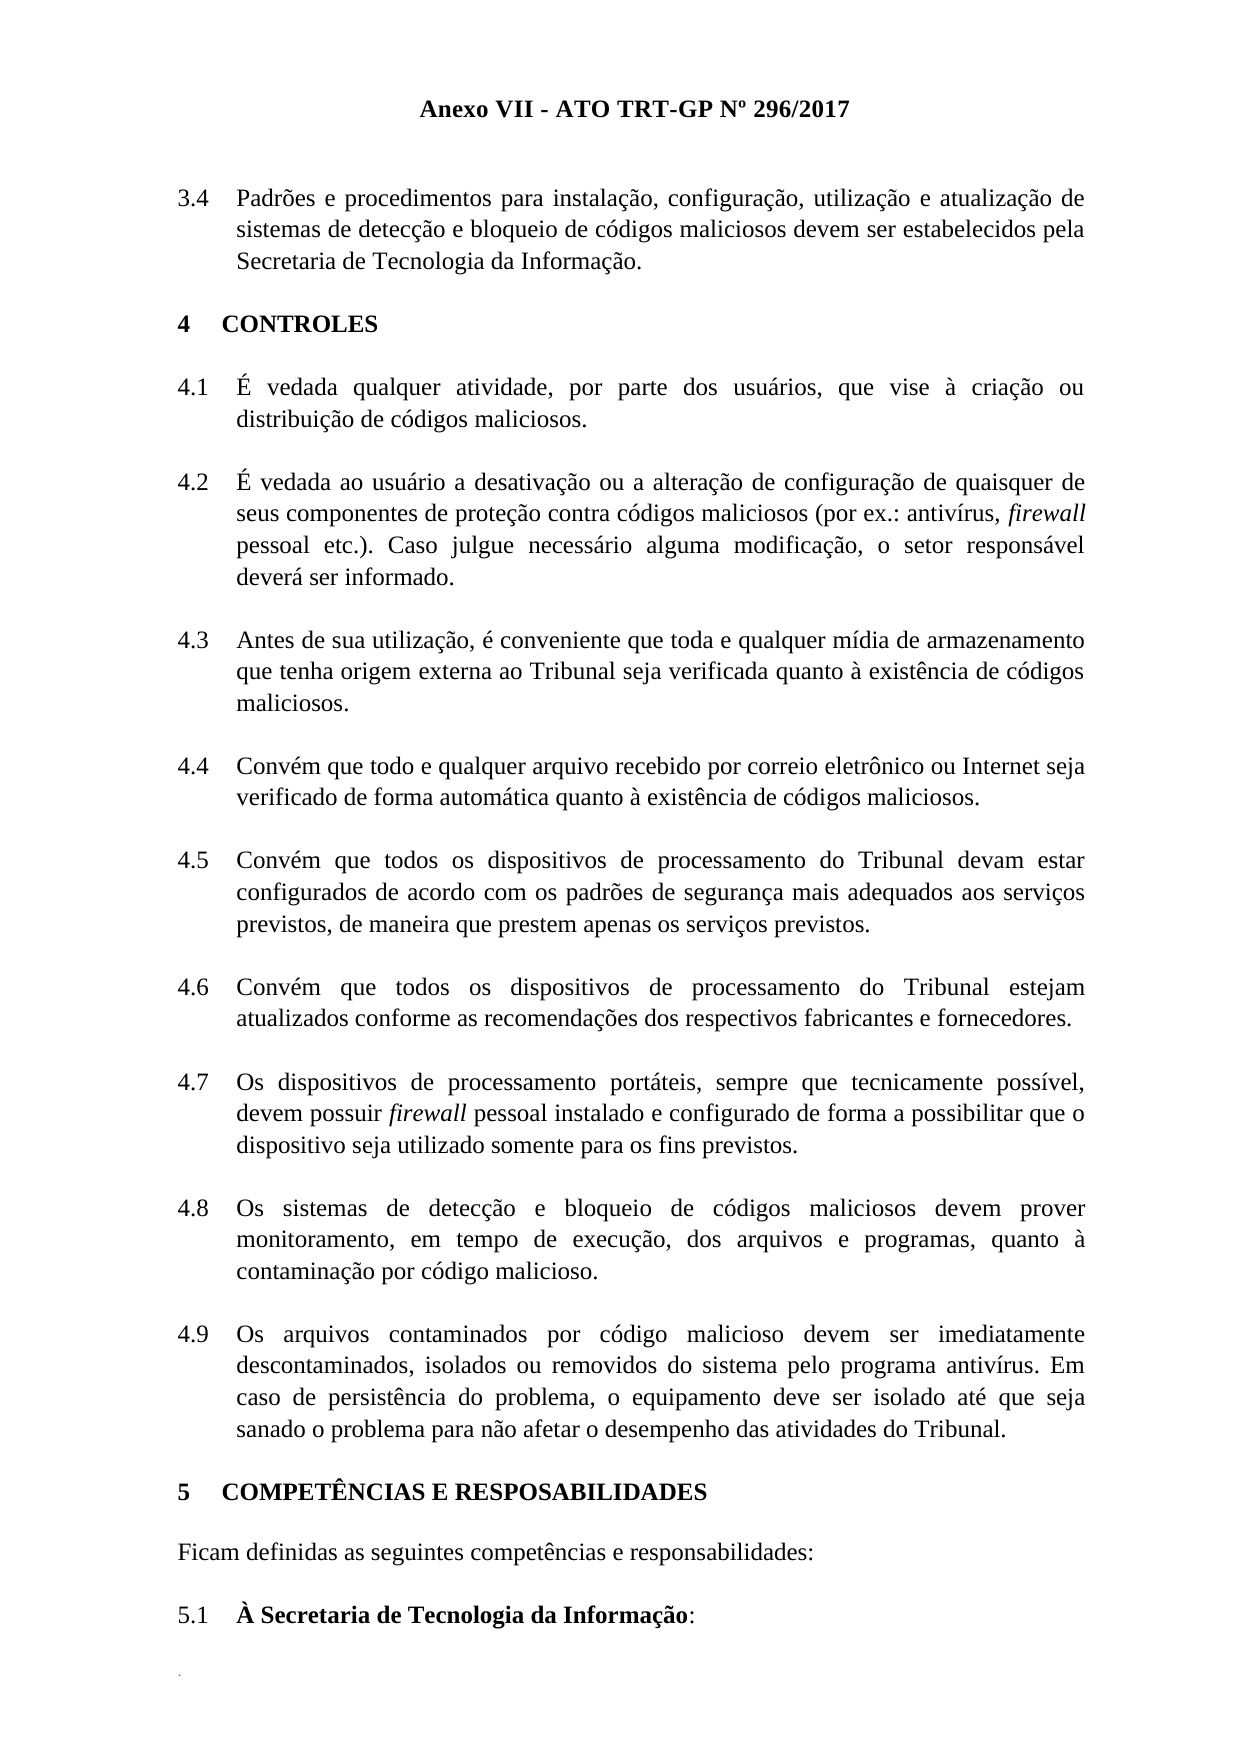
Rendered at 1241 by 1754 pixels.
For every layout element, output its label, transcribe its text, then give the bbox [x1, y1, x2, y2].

list CONTROLES [177, 309, 1086, 338]
list É vedada qualquer atividade, por parte dos usuários, que vise à criação ou distribuição de códigos maliciosos. [177, 372, 1086, 432]
list É vedada ao usuário a desativação ou a alteração de configuração de quaisquer de seus componentes de proteção contra códigos maliciosos (por ex.: antivírus, firewall pessoal etc.). Caso julgue necessário alguma modificação, o setor responsável deverá ser informado. [177, 467, 1086, 590]
list Antes de sua utilização, é conveniente que toda e qualquer mídia de armazenamento que tenha origem externa ao Tribunal seja verificada quanto à existência de códigos maliciosos. [177, 625, 1086, 717]
list Os sistemas de detecção e bloqueio de códigos maliciosos devem prover monitoramento, em tempo de execução, dos arquivos e programas, quanto à contaminação por código malicioso. [177, 1193, 1086, 1285]
list Os arquivos contaminados por código malicioso devem ser imediatamente descontaminados, isolados ou removidos do sistema pelo programa antivírus. Em caso de persistência do problema, o equipamento deve ser isolado até que seja sanado o problema para não afetar o desempenho das atividades do Tribunal. [177, 1319, 1086, 1442]
list À Secretaria de Tecnologia da Informação: [177, 1600, 1086, 1629]
list Convém que todos os dispositivos de processamento do Tribunal devam estar configurados de acordo com os padrões de segurança mais adequados aos serviços previstos, de maneira que prestem apenas os serviços previstos. [177, 846, 1086, 937]
list Padrões e procedimentos para instalação, configuração, utilização e atualização de sistemas de detecção e bloqueio de códigos maliciosos devem ser estabelecidos pela Secretaria de Tecnologia da Informação. [177, 183, 1086, 275]
list COMPETÊNCIAS E RESPOSABILIDADES [177, 1477, 809, 1506]
list Convém que todos os dispositivos de processamento do Tribunal estejam atualizados conforme as recomendações dos respectivos fabricantes e fornecedores. [177, 972, 1086, 1032]
list Convém que todo e qualquer arquivo recebido por correio eletrônico ou Internet seja verificado de forma automática quanto à existência de códigos maliciosos. [177, 751, 1086, 811]
text Ficam definidas as seguintes competências e responsabilidades: [177, 1537, 1089, 1566]
list Os dispositivos de processamento portáteis, sempre que tecnicamente possível, devem possuir firewall pessoal instalado e configurado de forma a possibilitar que o dispositivo seja utilizado somente para os fins previstos. [177, 1067, 1086, 1158]
